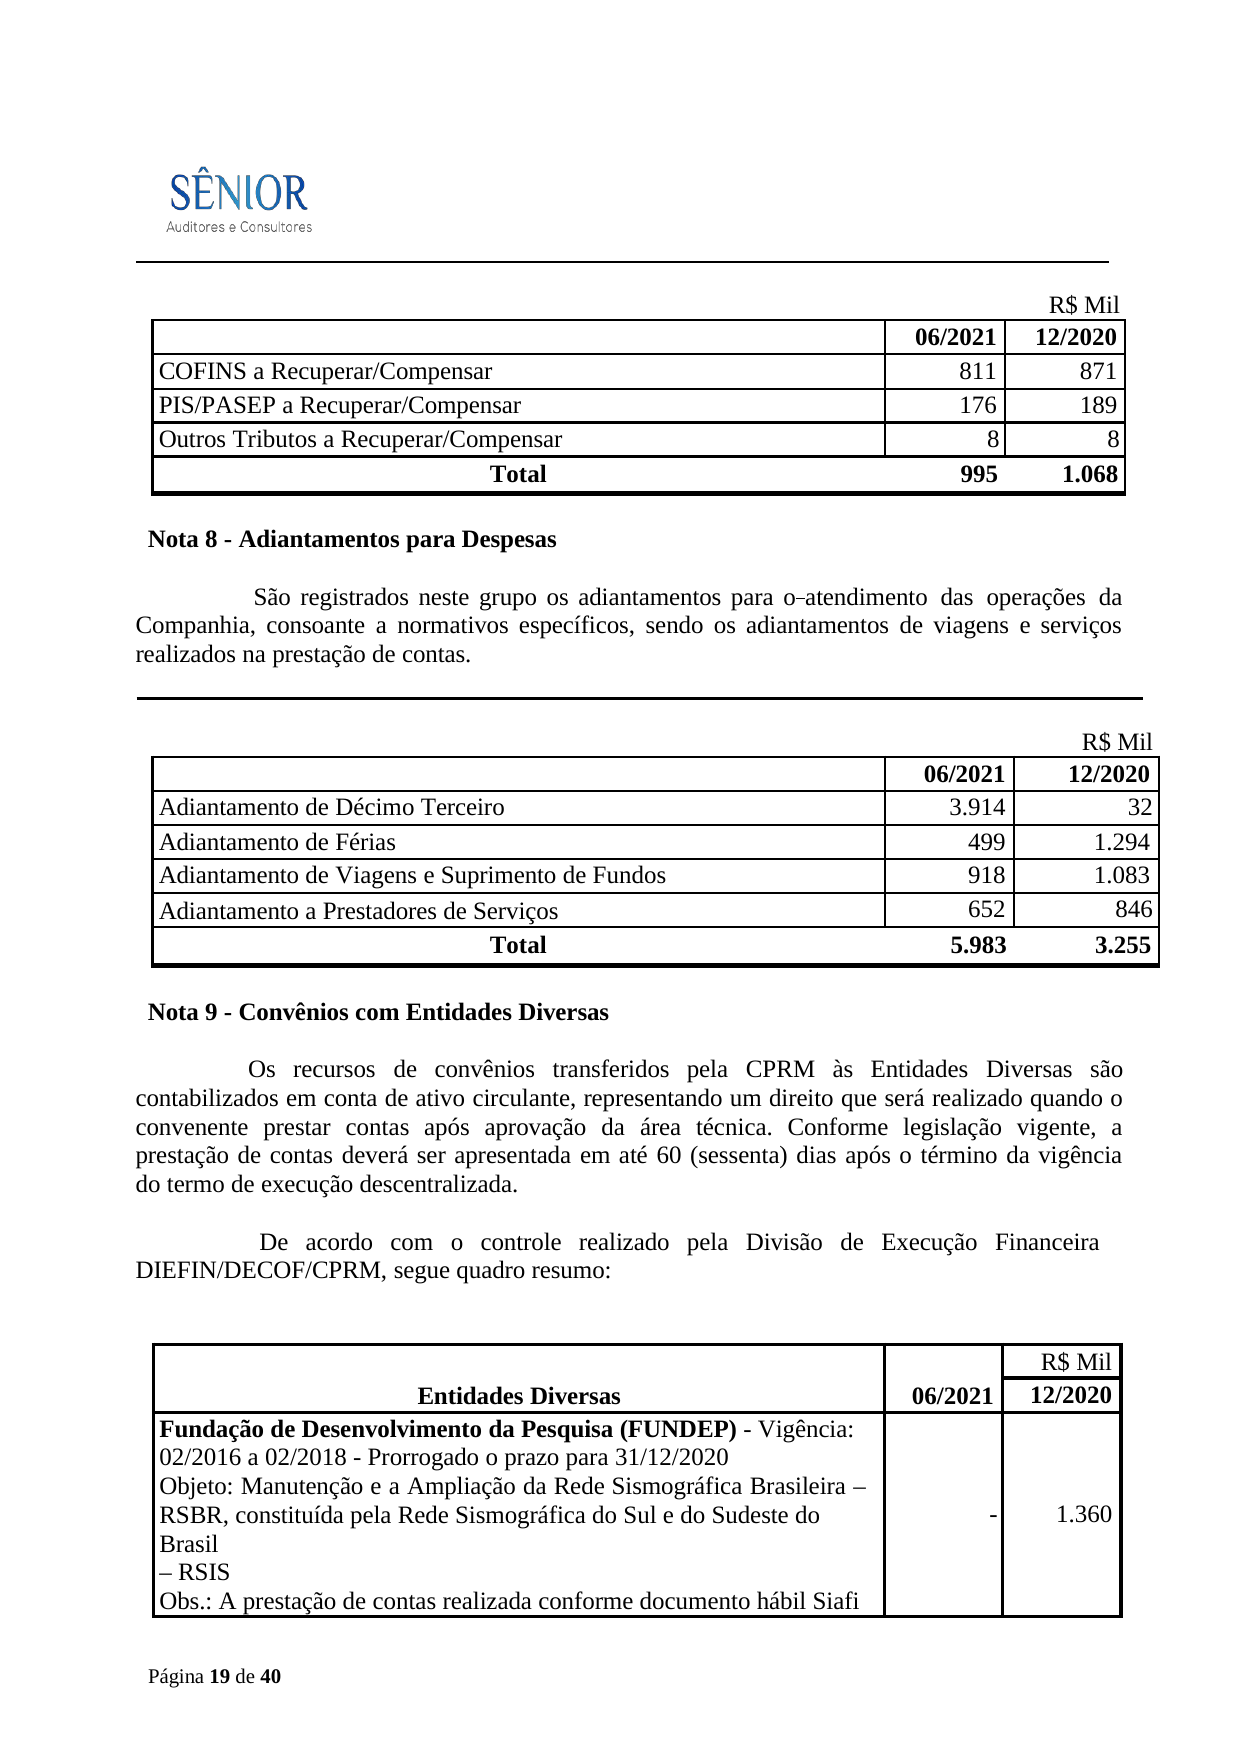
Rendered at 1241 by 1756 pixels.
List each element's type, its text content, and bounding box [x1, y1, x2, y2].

table_header 06/2021 [886, 758, 1013, 790]
table_header [154, 321, 884, 353]
table_header 12/2020 [1015, 758, 1158, 790]
text Nota 8 - Adiantamentos para Despesas [148, 524, 1172, 553]
table_cell Fundação de Desenvolvimento da Pesquisa (FUNDEP) - Vigência: 02/2016 a 02/2018 - Prorrogado o prazo para 31/12/2020 Objeto: Manutenção e a Ampliação da Rede Sismográfica Brasileira – RSBR, constituída pela Rede Sismográfica do Sul e do Sudeste do Brasil – RSIS Obs.: A prestação de contas realizada conforme documento hábil Siafi 2021NS000600 de 30/04/2021. [155, 1414, 883, 1615]
table_cell 176 [886, 390, 1004, 421]
table_cell 8 [1006, 424, 1124, 455]
table_cell Adiantamento de Viagens e Suprimento de Fundos [154, 860, 884, 892]
table_cell 1.360 [1004, 1414, 1119, 1615]
table_header Entidades Diversas [155, 1346, 883, 1411]
table_cell Adiantamento de Férias [154, 826, 884, 858]
table_cell 499 [886, 826, 1013, 858]
text Nota 9 - Convênios com Entidades Diversas [148, 997, 1172, 1026]
table_cell Adiantamento de Décimo Terceiro [154, 792, 884, 824]
table_cell 32 [1015, 792, 1158, 824]
table_cell - [886, 1414, 1001, 1615]
table_cell 3.255 [1014, 928, 1158, 963]
table_cell 12/2020 [1004, 1380, 1119, 1411]
table_cell 3.914 [886, 792, 1013, 824]
table_cell 1.068 [1005, 458, 1124, 491]
table_header R$ Mil [1004, 1346, 1119, 1376]
text São registrados neste grupo os adiantamentos para o atendimento das operações da Companhia, consoante a normativos específicos, sendo os adiantamentos de viagens e serviços realizados na prestação de contas. [135, 582, 1122, 668]
table_cell 8 [886, 424, 1004, 455]
table_cell 652 [886, 894, 1013, 926]
table_cell COFINS a Recuperar/Compensar [154, 355, 884, 387]
table_cell Total [154, 458, 885, 491]
table_cell 871 [1006, 355, 1124, 387]
table_cell 811 [886, 355, 1004, 387]
table_header 06/2021 [886, 321, 1004, 353]
table_header 06/2021 [886, 1346, 1001, 1411]
text De acordo com o controle realizado pela Divisão de Execução Financeira DIEFIN/DECOF/CPRM, segue quadro resumo: [135, 1227, 1122, 1284]
table_cell 918 [886, 860, 1013, 892]
text Os recursos de convênios transferidos pela CPRM às Entidades Diversas são contabilizados em conta de ativo circulante, representando um direito que será realizado quando o convenente prestar contas após aprovação da área técnica. Conforme legislação vigente, a prestação de contas deverá ser apresentada em até 60 (sessenta) dias após o término da vigência do termo de execução descentralizada. [135, 1054, 1123, 1198]
table_cell 1.083 [1015, 860, 1158, 892]
table_header [154, 758, 884, 790]
table_cell Total [154, 928, 885, 963]
table_cell 1.294 [1015, 826, 1158, 858]
table_cell Outros Tributos a Recuperar/Compensar [154, 424, 884, 455]
table_cell 846 [1015, 894, 1158, 926]
table_cell 189 [1006, 390, 1124, 421]
table_cell 995 [885, 458, 1005, 491]
text R$ Mil [135, 727, 1153, 756]
table_cell Adiantamento a Prestadores de Serviços [154, 894, 884, 926]
table_cell PIS/PASEP a Recuperar/Compensar [154, 390, 884, 421]
table_cell 5.983 [885, 928, 1014, 963]
text R$ Mil [135, 290, 1120, 319]
table_header 12/2020 [1006, 321, 1124, 353]
